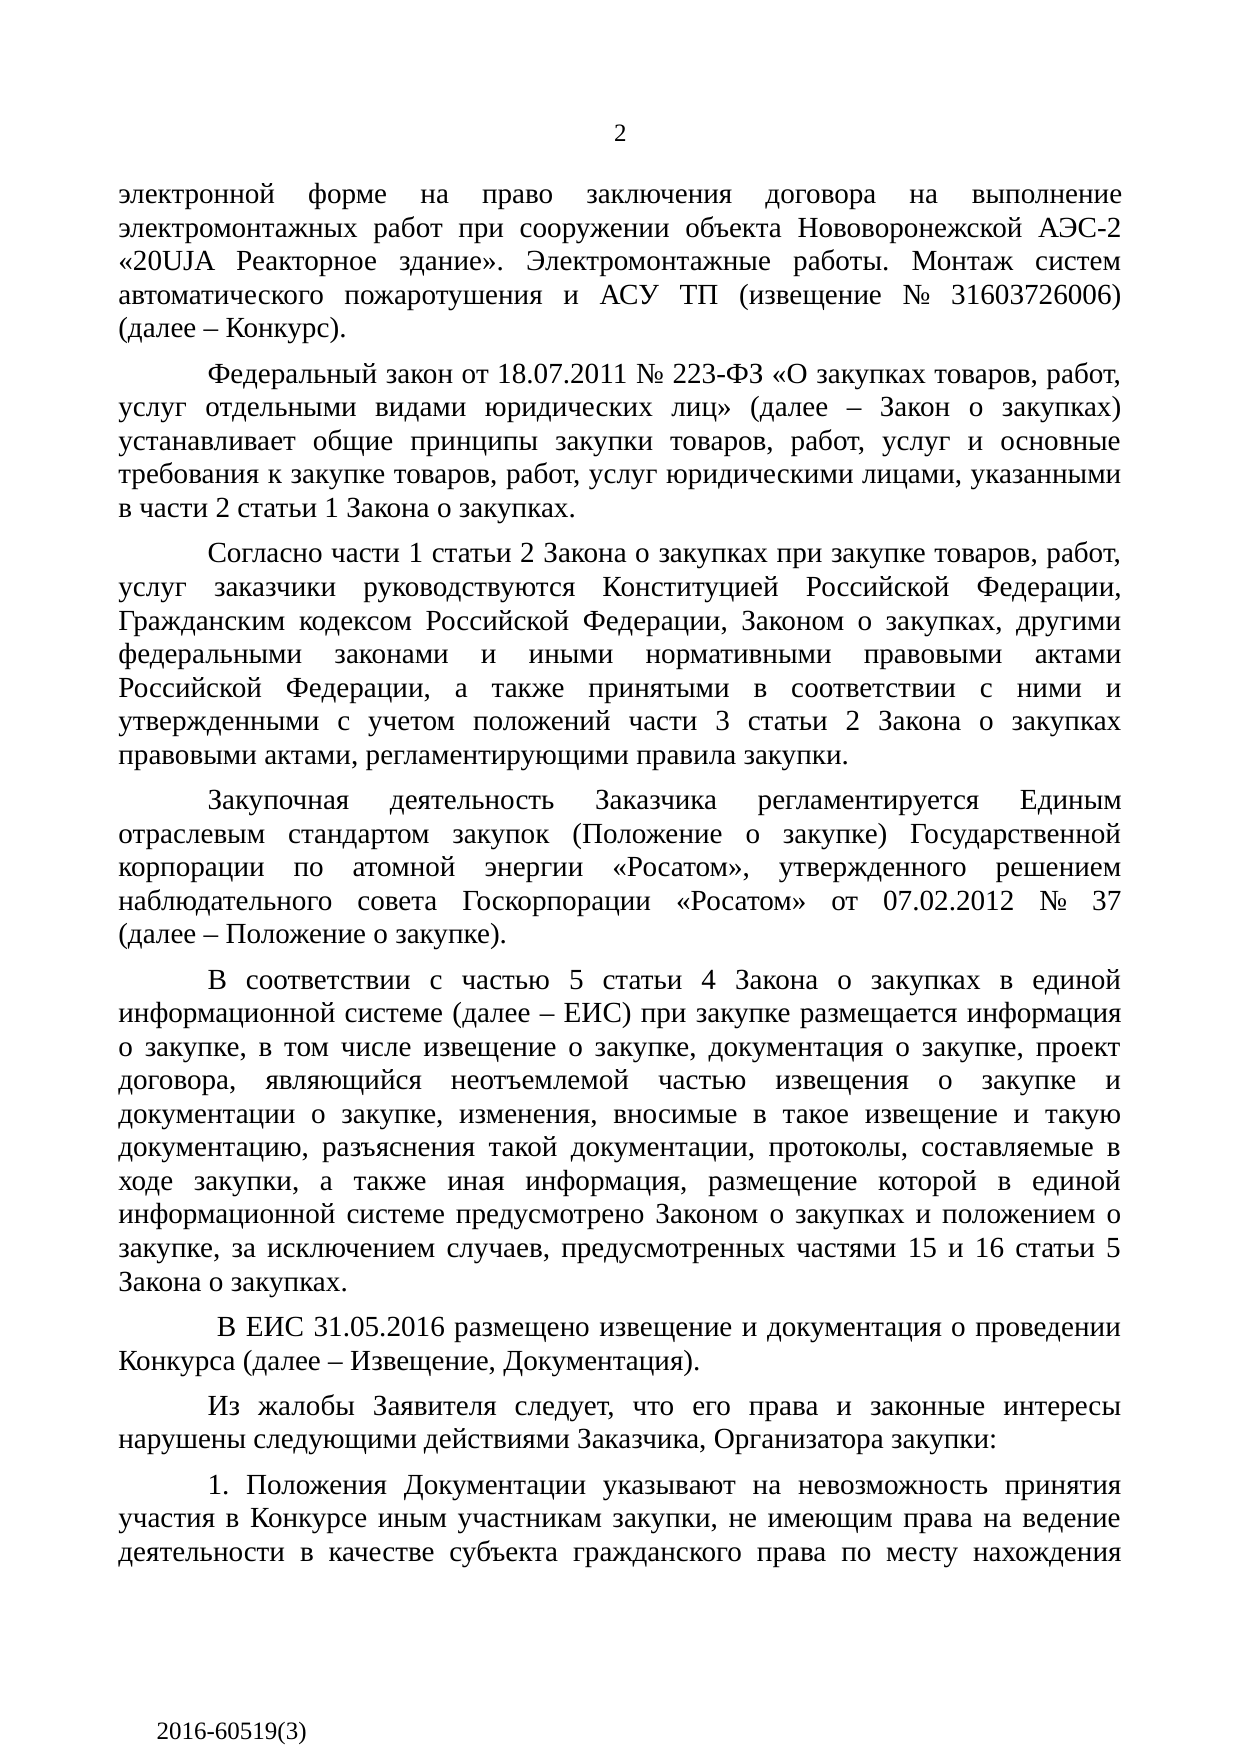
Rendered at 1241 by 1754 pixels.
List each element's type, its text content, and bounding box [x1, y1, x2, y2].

text Согласно части 1 статьи 2 Закона о закупках при закупке товаров, работ, услуг заказчики руководствуются Конституцией Российской Федерации, Гражданским кодексом Российской Федерации, Законом о закупках, другими федеральными законами и иными нормативными правовыми актами Российской Федерации, а также принятыми в соответствии с ними и утвержденными с учетом положений части 3 статьи 2 Закона о закупках правовыми актами, регламентирующими правила закупки. [118, 536, 1122, 770]
text Федеральный закон от 18.07.2011 № 223-ФЗ «О закупках товаров, работ, услуг отдельными видами юридических лиц» (далее – Закон о закупках) устанавливает общие принципы закупки товаров, работ, услуг и основные требования к закупке товаров, работ, услуг юридическими лицами, указанными в части 2 статьи 1 Закона о закупках. [118, 356, 1122, 524]
text электронной форме на право заключения договора на выполнение электромонтажных работ при сооружении объекта Нововоронежской АЭС-2 «20UJA Реакторное здание». Электромонтажные работы. Монтаж систем автоматического пожаротушения и АСУ ТП (извещение № 31603726006) (далее – Конкурс). [118, 176, 1122, 344]
text В ЕИС 31.05.2016 размещено извещение и документация о проведении Конкурса (далее – Извещение, Документация). [118, 1309, 1122, 1376]
text Закупочная деятельность Заказчика регламентируется Единым отраслевым стандартом закупок (Положение о закупке) Государственной корпорации по атомной энергии «Росатом», утвержденного решением наблюдательного совета Госкорпорации «Росатом» от 07.02.2012 № 37 (далее – Положение о закупке). [118, 782, 1122, 950]
text Из жалобы Заявителя следует, что его права и законные интересы нарушены следующими действиями Заказчика, Организатора закупки: [118, 1388, 1122, 1455]
text 1. Положения Документации указывают на невозможность принятия участия в Конкурсе иным участникам закупки, не имеющим права на ведение деятельности в качестве субъекта гражданского права по месту нахождения [118, 1467, 1122, 1568]
text В соответствии с частью 5 статьи 4 Закона о закупках в единой информационной системе (далее – ЕИС) при закупке размещается информация о закупке, в том числе извещение о закупке, документация о закупке, проект договора, являющийся неотъемлемой частью извещения о закупке и документации о закупке, изменения, вносимые в такое извещение и такую документацию, разъяснения такой документации, протоколы, составляемые в ходе закупки, а также иная информация, размещение которой в единой информационной системе предусмотрено Законом о закупках и положением о закупке, за исключением случаев, предусмотренных частями 15 и 16 статьи 5 Закона о закупках. [118, 962, 1122, 1297]
